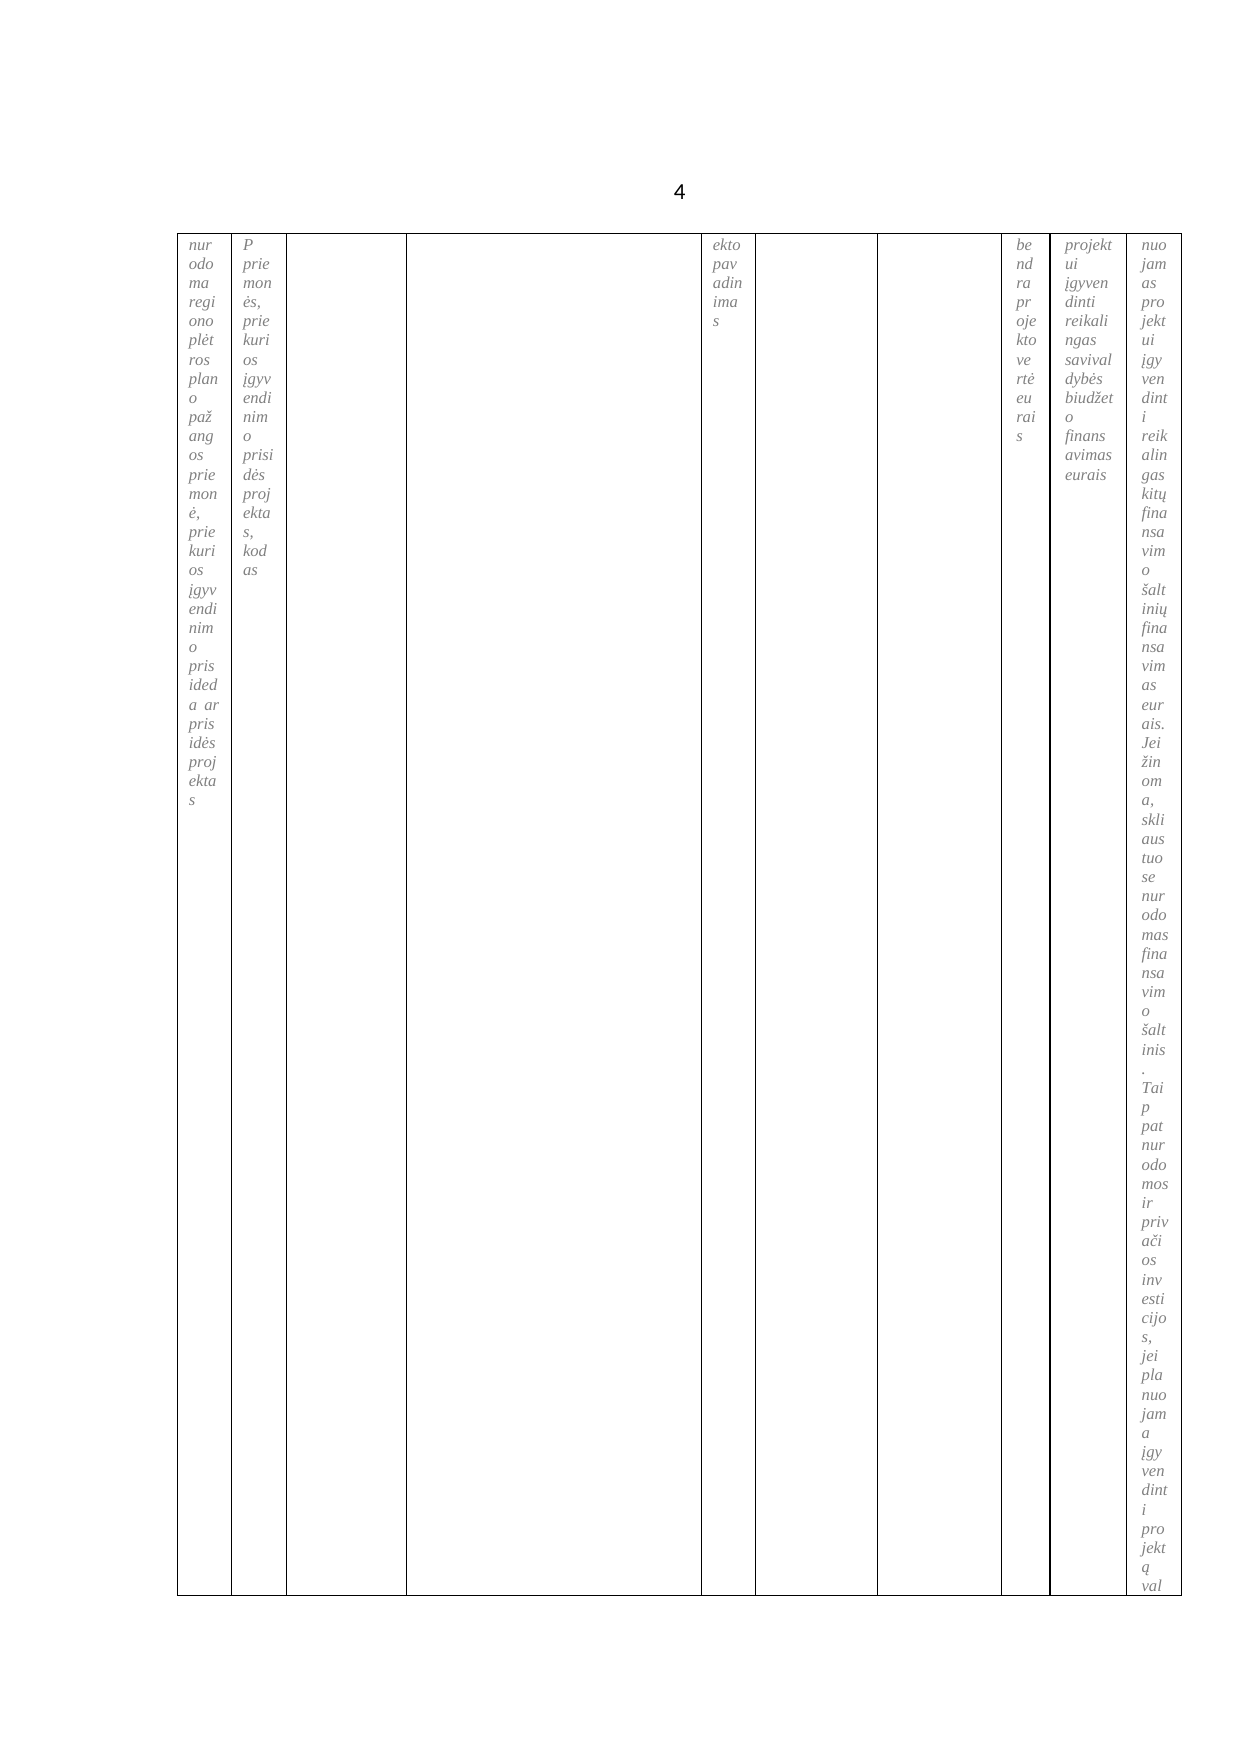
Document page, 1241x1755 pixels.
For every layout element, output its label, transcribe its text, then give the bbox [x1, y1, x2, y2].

table_cell bendra projekto vertė eurais [1002, 234, 1049, 1595]
table_cell projektui įgyvendinti reikalingas savivaldybės biudžeto finansavimas eurais [1051, 234, 1126, 1595]
table_cell [407, 234, 701, 1595]
table_cell nuojamas projektui įgyvendinti reikalingas kitų finansavimo šaltinių finansavimas eurais. Jei žinoma, skliaustuose nurodomas finansavimo šaltinis. Taip pat nurodomos ir privačios investicijos, jei planuojama įgyvendinti projektą val [1127, 234, 1181, 1595]
table_cell [878, 234, 1001, 1595]
table_cell [287, 234, 406, 1595]
table_cell ekto pavadinimas [702, 234, 755, 1595]
table_cell P priemonės, prie kurios įgyvendinimo prisidės projektas, kodas [232, 234, 286, 1595]
table_cell [756, 234, 877, 1595]
table_cell nurodoma regiono plėtros plano pažangos priemonė, prie kurios įgyvendinimo prisideda ar prisidės projektas [178, 234, 231, 1595]
